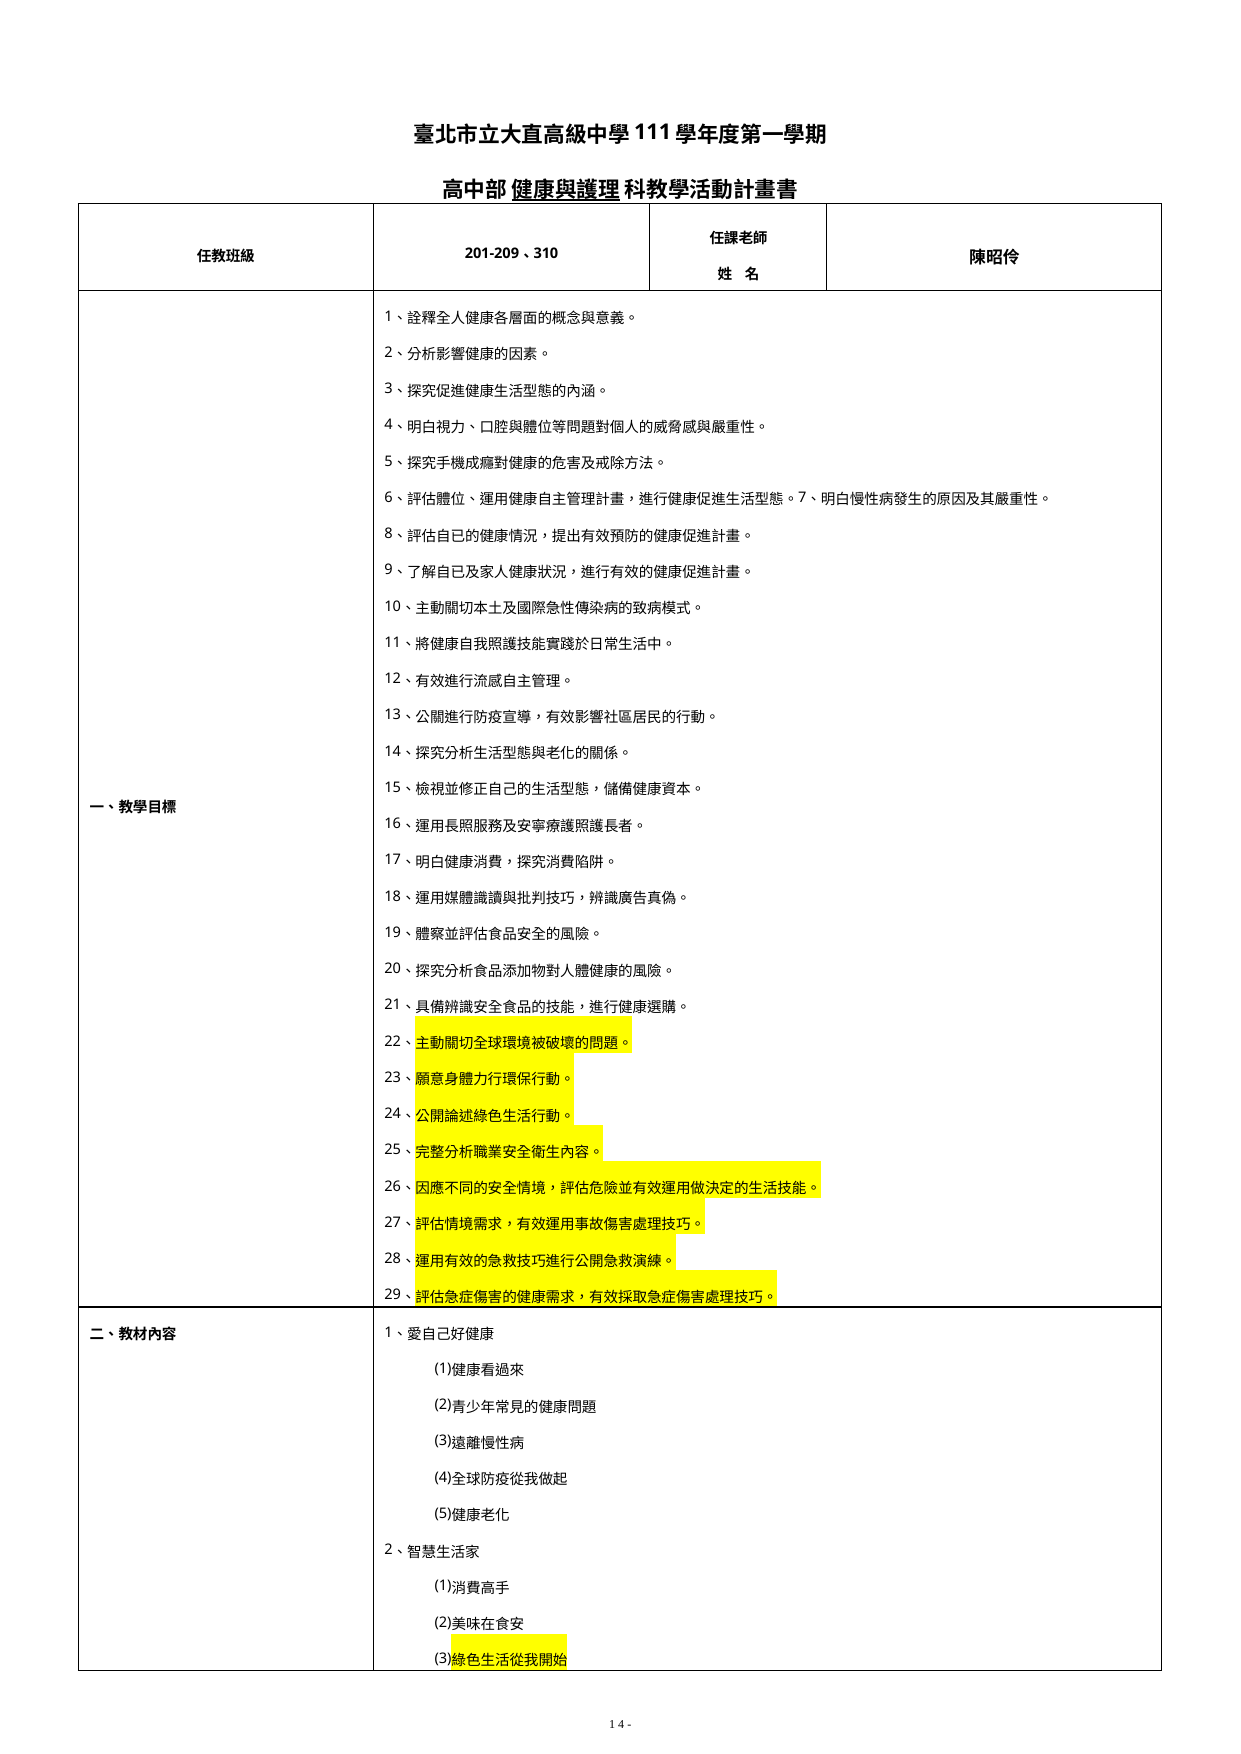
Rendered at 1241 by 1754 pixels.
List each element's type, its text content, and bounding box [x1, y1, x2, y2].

subtitle 高中部 健康與護理 科教學活動計畫書 [29, 149, 1211, 203]
table_header 陳昭伶 [827, 204, 1161, 290]
table_cell 二、教材內容 [79, 1308, 373, 1670]
table_cell 1、詮釋全人健康各層面的概念與意義。 2、分析影響健康的因素。 3、探究促進健康生活型態的內涵。 4、明白視力、口腔與體位等問題對個人的威脅感與嚴重性。 5、探究手機成癮對健康的危害及戒除方法。 6、評估體位、運用健康自主管理計畫，進行健康促進生活型態。7、明白慢性病發生的原因及其嚴重性。 8、評估自已的健康情況，提出有效預防的健康促進計畫。 9、了解自已及家人健康狀況，進行有效的健康促進計畫。 10、主動關切本土及國際急性傳染病的致病模式。 11、將健康自我照護技能實踐於日常生活中。 12、有效進行流感自主管理。 13、公關進行防疫宣導，有效影響社區居民的行動。 14、探究分析生活型態與老化的關係。 15、檢視並修正自己的生活型態，儲備健康資本。 16、運用長照服務及安寧療護照護長者。 17、明白健康消費，探究消費陷阱。 18、運用媒體識讀與批判技巧，辨識廣告真偽。 19、體察並評估食品安全的風險。 20、探究分析食品添加物對人體健康的風險。 21、具備辨識安全食品的技能，進行健康選購。 22、主動關切全球環境被破壞的問題。 23、願意身體力行環保行動。 24、公開論述綠色生活行動。 25、完整分析職業安全衛生內容。 26、因應不同的安全情境，評估危險並有效運用做決定的生活技能。 27、評估情境需求，有效運用事故傷害處理技巧。 28、運用有效的急救技巧進行公開急救演練。 29、評估急症傷害的健康需求，有效採取急症傷害處理技巧。 [374, 291, 1161, 1306]
table_cell 1、愛自己好健康 (1)健康看過來 (2)青少年常見的健康問題 (3)遠離慢性病 (4)全球防疫從我做起 (5)健康老化 2、智慧生活家 (1)消費高手 (2)美味在食安 (3)綠色生活從我開始 [374, 1308, 1161, 1670]
table_header 201-209、310 [374, 204, 649, 290]
table_header 任教班級 [79, 204, 373, 290]
subtitle 臺北市立大直高級中學111學年度第一學期 [29, 94, 1211, 149]
table_cell 一、教學目標 [79, 291, 373, 1306]
table_header 任課老師 姓 名 [650, 204, 826, 290]
